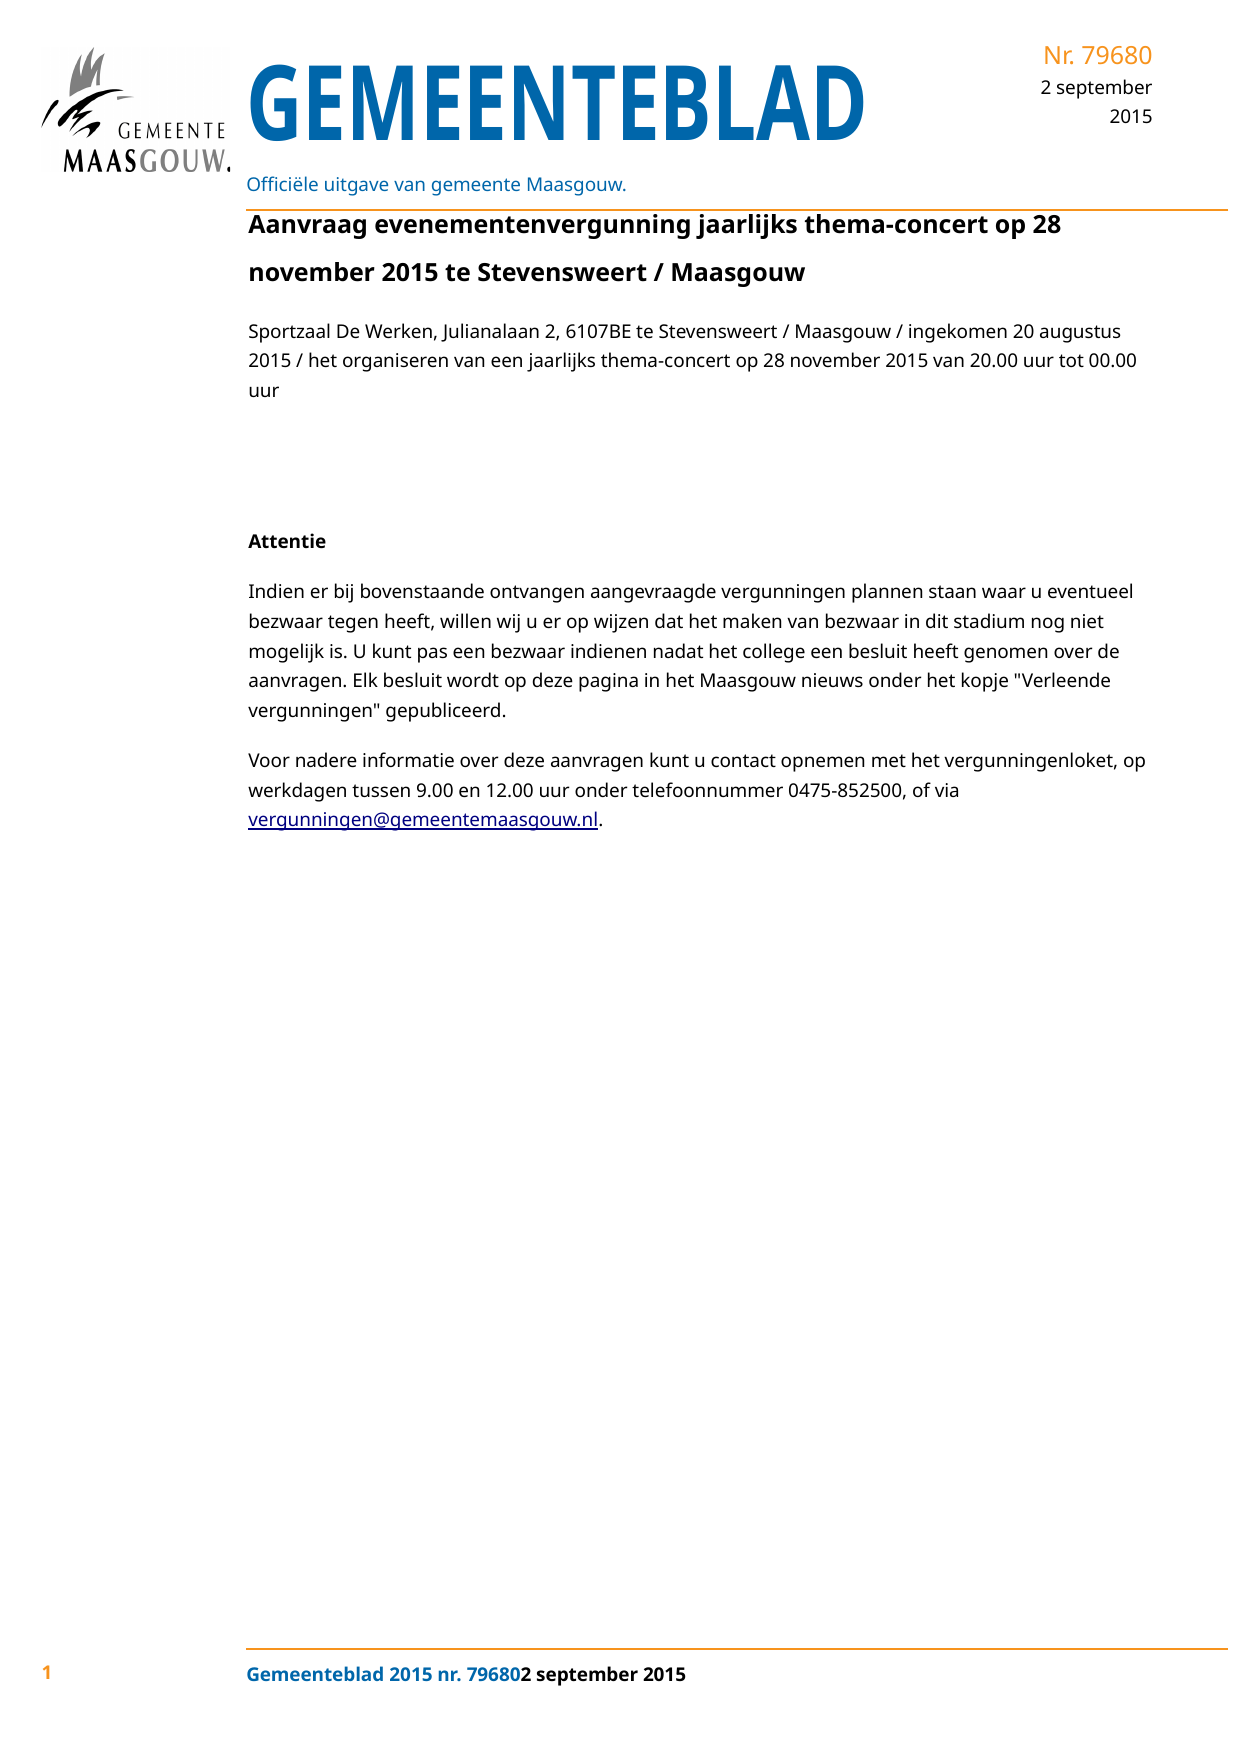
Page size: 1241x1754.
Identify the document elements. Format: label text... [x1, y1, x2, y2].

text Sportzaal De Werken, Julianalaan 2, 6107BE te Stevensweert / Maasgouw / ingekomen 20 augustus 2015 / het organiseren van een jaarlijks thema-concert op 28 november 2015 van 20.00 uur tot 00.00 uur [248, 318, 1152, 403]
text Aanvraag evenementenvergunning jaarlijks thema-concert op 28 november 2015 te Stevensweert / Maasgouw [248, 211, 1152, 288]
text Voor nadere informatie over deze aanvragen kunt u contact opnemen met het vergunningenloket, op werkdagen tussen 9.00 en 12.00 uur onder telefoonnummer 0475-852500, of via vergunningen@gemeentemaasgouw.nl. [248, 747, 1152, 832]
text Indien er bij bovenstaande ontvangen aangevraagde vergunningen plannen staan waar u eventueel bezwaar tegen heeft, willen wij u er op wijzen dat het maken van bezwaar in dit stadium nog niet mogelijk is. U kunt pas een bezwaar indienen nadat het college een besluit heeft genomen over de aanvragen. Elk besluit wordt op deze pagina in het Maasgouw nieuws onder het kopje "Verleende vergunningen" gepubliceerd. [248, 579, 1152, 723]
text Attentie [248, 528, 1152, 554]
picture [41, 47, 231, 172]
